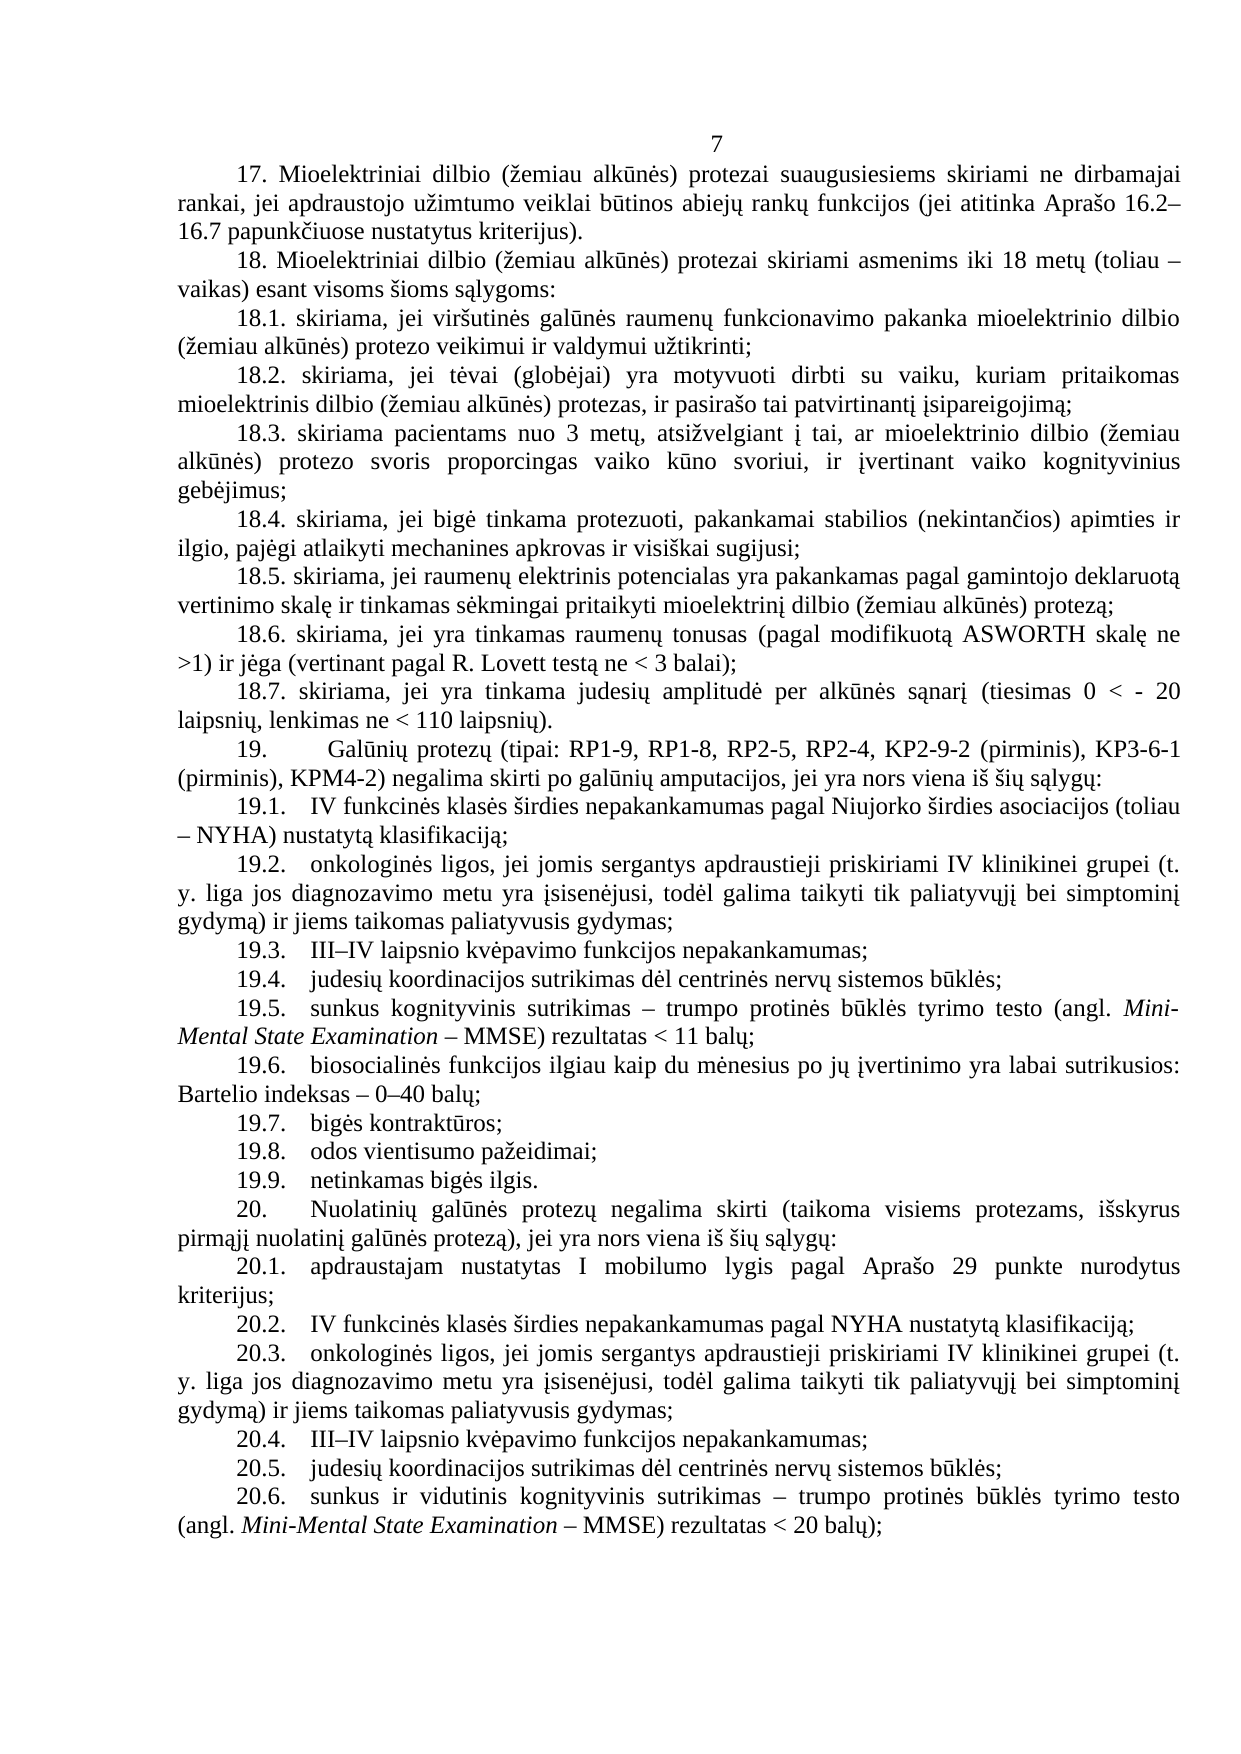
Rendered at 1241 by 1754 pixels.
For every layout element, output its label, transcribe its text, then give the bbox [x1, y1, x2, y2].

text 19.5. sunkus kognityvinis sutrikimas – trumpo protinės būklės tyrimo testo (angl. Mini-Mental State Examination – MMSE) rezultatas < 11 balų; [177, 993, 1181, 1050]
text 19.2. onkologinės ligos, jei jomis sergantys apdraustieji priskiriami IV klinikinei grupei (t. y. liga jos diagnozavimo metu yra įsisenėjusi, todėl galima taikyti tik paliatyvųjį bei simptominį gydymą) ir jiems taikomas paliatyvusis gydymas; [177, 849, 1181, 935]
text 18.4. skiriama, jei bigė tinkama protezuoti, pakankamai stabilios (nekintančios) apimties ir ilgio, pajėgi atlaikyti mechanines apkrovas ir visiškai sugijusi; [177, 504, 1181, 561]
text 18.5. skiriama, jei raumenų elektrinis potencialas yra pakankamas pagal gamintojo deklaruotą vertinimo skalę ir tinkamas sėkmingai pritaikyti mioelektrinį dilbio (žemiau alkūnės) protezą; [177, 561, 1181, 619]
text 19.9. netinkamas bigės ilgis. [177, 1165, 1181, 1194]
text 20.5. judesių koordinacijos sutrikimas dėl centrinės nervų sistemos būklės; [177, 1453, 1181, 1481]
text 20.6. sunkus ir vidutinis kognityvinis sutrikimas – trumpo protinės būklės tyrimo testo (angl. Mini-Mental State Examination – MMSE) rezultatas < 20 balų); [177, 1481, 1181, 1539]
text 19.4. judesių koordinacijos sutrikimas dėl centrinės nervų sistemos būklės; [177, 964, 1181, 993]
text 20. Nuolatinių galūnės protezų negalima skirti (taikoma visiems protezams, išskyrus pirmąjį nuolatinį galūnės protezą), jei yra nors viena iš šių sąlygų: [177, 1194, 1181, 1251]
text 19.6. biosocialinės funkcijos ilgiau kaip du mėnesius po jų įvertinimo yra labai sutrikusios: Bartelio indeksas – 0–40 balų; [177, 1050, 1181, 1108]
text 19.3. III–IV laipsnio kvėpavimo funkcijos nepakankamumas; [177, 935, 1181, 964]
text 18.1. skiriama, jei viršutinės galūnės raumenų funkcionavimo pakanka mioelektrinio dilbio (žemiau alkūnės) protezo veikimui ir valdymui užtikrinti; [177, 303, 1181, 360]
text 20.2. IV funkcinės klasės širdies nepakankamumas pagal NYHA nustatytą klasifikaciją; [177, 1309, 1181, 1338]
text 18.2. skiriama, jei tėvai (globėjai) yra motyvuoti dirbti su vaiku, kuriam pritaikomas mioelektrinis dilbio (žemiau alkūnės) protezas, ir pasirašo tai patvirtinantį įsipareigojimą; [177, 360, 1181, 418]
text 18.6. skiriama, jei yra tinkamas raumenų tonusas (pagal modifikuotą ASWORTH skalę ne >1) ir jėga (vertinant pagal R. Lovett testą ne < 3 balai); [177, 619, 1181, 676]
text 20.4. III–IV laipsnio kvėpavimo funkcijos nepakankamumas; [177, 1424, 1181, 1453]
text 19.7. bigės kontraktūros; [177, 1108, 1181, 1136]
text 18.7. skiriama, jei yra tinkama judesių amplitudė per alkūnės sąnarį (tiesimas 0 < - 20 laipsnių, lenkimas ne < 110 laipsnių). [177, 676, 1181, 734]
text 20.1. apdraustajam nustatytas I mobilumo lygis pagal Aprašo 29 punkte nurodytus kriterijus; [177, 1251, 1181, 1309]
text 18.3. skiriama pacientams nuo 3 metų, atsižvelgiant į tai, ar mioelektrinio dilbio (žemiau alkūnės) protezo svoris proporcingas vaiko kūno svoriui, ir įvertinant vaiko kognityvinius gebėjimus; [177, 418, 1181, 504]
text 17. Mioelektriniai dilbio (žemiau alkūnės) protezai suaugusiesiems skiriami ne dirbamajai rankai, jei apdraustojo užimtumo veiklai būtinos abiejų rankų funkcijos (jei atitinka Aprašo 16.2–16.7 papunkčiuose nustatytus kriterijus). [177, 159, 1181, 245]
text 20.3. onkologinės ligos, jei jomis sergantys apdraustieji priskiriami IV klinikinei grupei (t. y. liga jos diagnozavimo metu yra įsisenėjusi, todėl galima taikyti tik paliatyvųjį bei simptominį gydymą) ir jiems taikomas paliatyvusis gydymas; [177, 1338, 1181, 1424]
text 19.8. odos vientisumo pažeidimai; [177, 1136, 1181, 1165]
text 19. Galūnių protezų (tipai: RP1-9, RP1-8, RP2-5, RP2-4, KP2-9-2 (pirminis), KP3-6-1 (pirminis), KPM4-2) negalima skirti po galūnių amputacijos, jei yra nors viena iš šių sąlygų: [177, 734, 1181, 791]
text 18. Mioelektriniai dilbio (žemiau alkūnės) protezai skiriami asmenims iki 18 metų (toliau – vaikas) esant visoms šioms sąlygoms: [177, 245, 1181, 303]
text 19.1. IV funkcinės klasės širdies nepakankamumas pagal Niujorko širdies asociacijos (toliau – NYHA) nustatytą klasifikaciją; [177, 791, 1181, 849]
